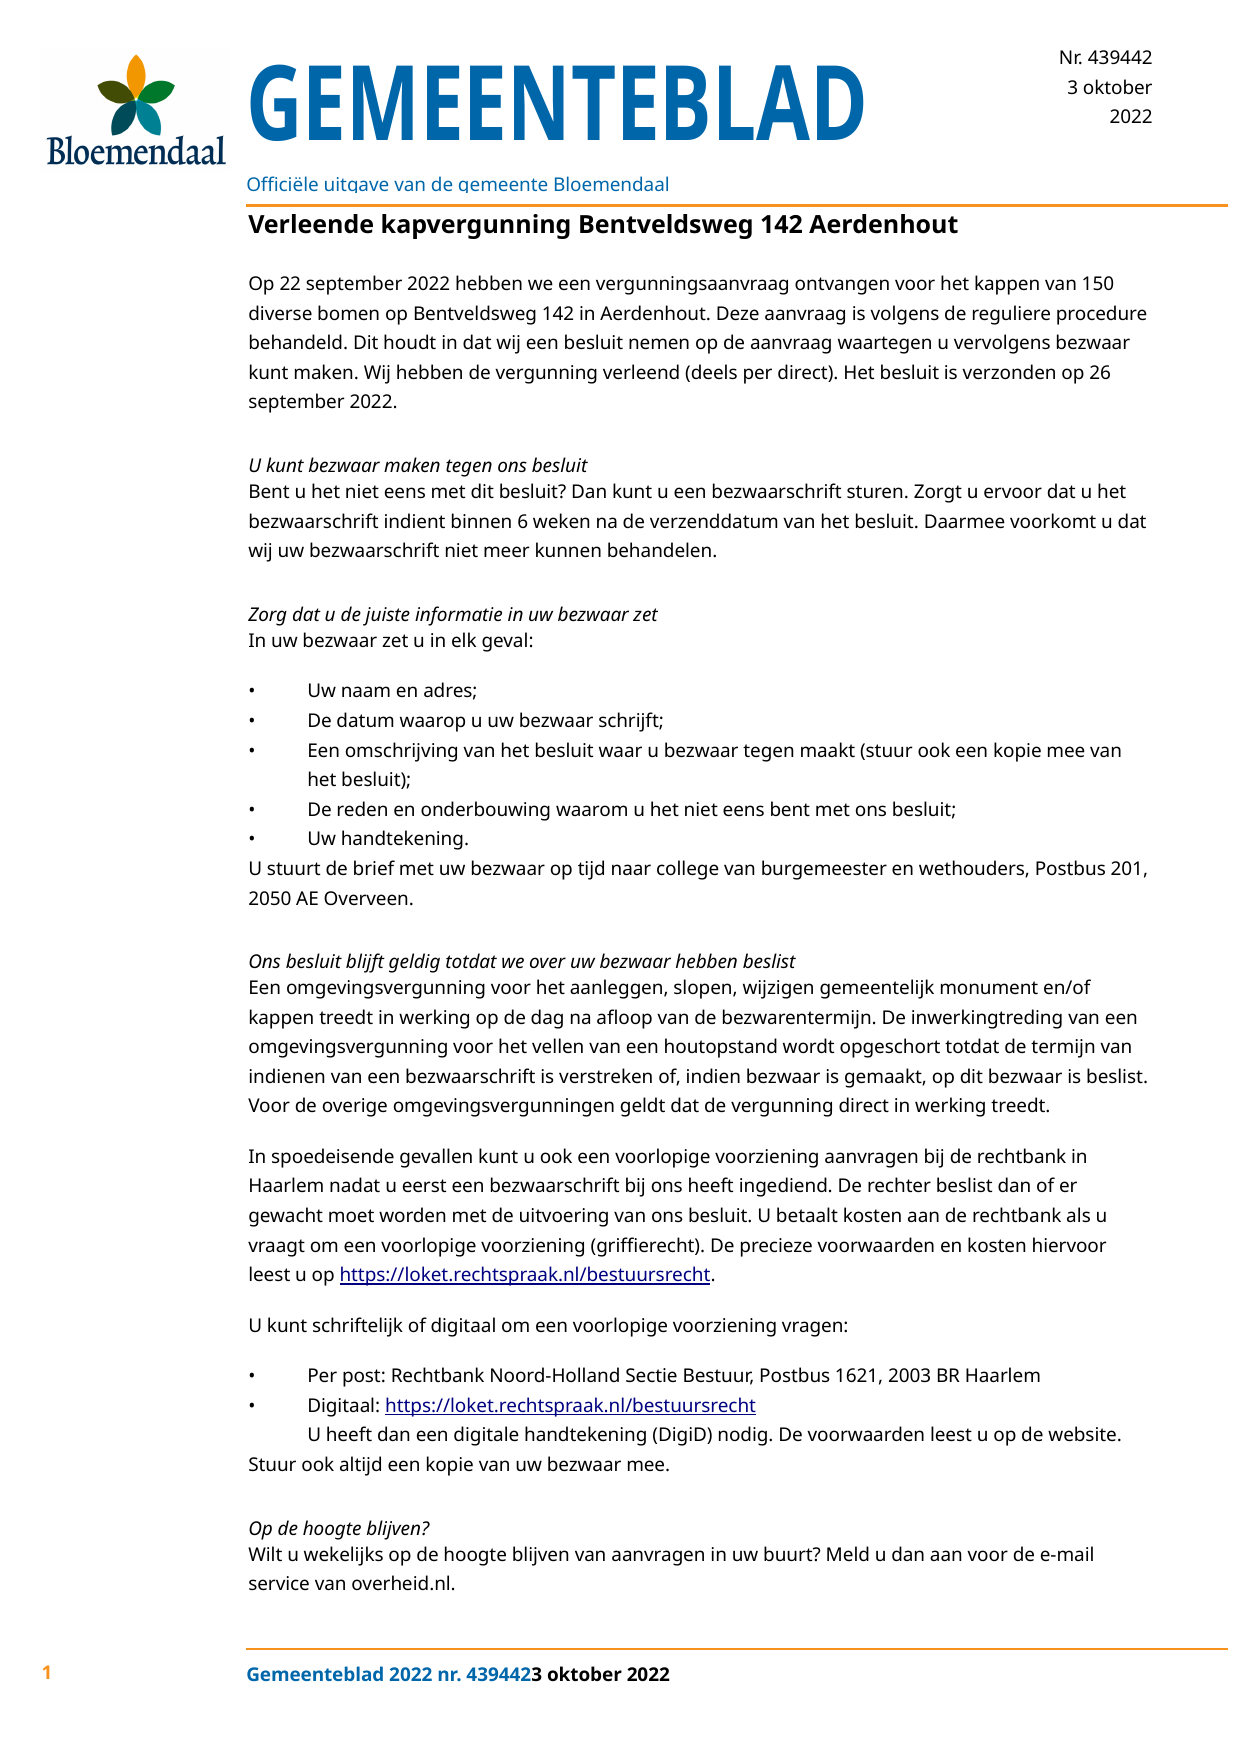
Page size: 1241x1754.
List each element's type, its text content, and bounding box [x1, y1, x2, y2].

text U kunt schriftelijk of digitaal om een voorlopige voorziening vragen: [248, 1312, 1152, 1338]
list De reden en onderbouwing waarom u het niet eens bent met ons besluit; [248, 796, 1152, 822]
text Op de hoogte blijven? [248, 1515, 1152, 1541]
text Zorg dat u de juiste informatie in uw bezwaar zet [248, 601, 1152, 627]
picture [41, 47, 231, 172]
text Ons besluit blijft geldig totdat we over uw bezwaar hebben beslist [248, 949, 1152, 974]
text Bent u het niet eens met dit besluit? Dan kunt u een bezwaarschrift sturen. Zorgt u ervoor dat u het bezwaarschrift indient binnen 6 weken na de verzenddatum van het besluit. Daarmee voorkomt u dat wij uw bezwaarschrift niet meer kunnen behandelen. [248, 478, 1152, 563]
list Per post: Rechtbank Noord-Holland Sectie Bestuur, Postbus 1621, 2003 BR Haarlem [248, 1362, 1152, 1388]
text U stuurt de brief met uw bezwaar op tijd naar college van burgemeester en wethouders, Postbus 201, 2050 AE Overveen. [248, 855, 1152, 910]
text U kunt bezwaar maken tegen ons besluit [248, 453, 1152, 478]
text Een omgevingsvergunning voor het aanleggen, slopen, wijzigen gemeentelijk monument en/of kappen treedt in werking op de dag na afloop van de bezwarentermijn. De inwerkingtreding van een omgevingsvergunning voor het vellen van een houtopstand wordt opgeschort totdat de termijn van indienen van een bezwaarschrift is verstreken of, indien bezwaar is gemaakt, op dit bezwaar is beslist. Voor de overige omgevingsvergunningen geldt dat de vergunning direct in werking treedt. [248, 974, 1152, 1118]
list U heeft dan een digitale handtekening (DigiD) nodig. De voorwaarden leest u op de website. [248, 1421, 1152, 1447]
text Verleende kapvergunning Bentveldsweg 142 Aerdenhout [248, 207, 1152, 241]
text In uw bezwaar zet u in elk geval: [248, 627, 1152, 653]
text Wilt u wekelijks op de hoogte blijven van aanvragen in uw buurt? Meld u dan aan voor de e-mail service van overheid.nl. [248, 1541, 1152, 1596]
list Digitaal: https://loket.rechtspraak.nl/bestuursrecht [248, 1392, 1152, 1418]
text Stuur ook altijd een kopie van uw bezwaar mee. [248, 1451, 1152, 1477]
text In spoedeisende gevallen kunt u ook een voorlopige voorziening aanvragen bij de rechtbank in Haarlem nadat u eerst een bezwaarschrift bij ons heeft ingediend. De rechter beslist dan of er gewacht moet worden met de uitvoering van ons besluit. U betaalt kosten aan de rechtbank als u vraagt om een voorlopige voorziening (griffierecht). De precieze voorwaarden en kosten hiervoor leest u op https://loket.rechtspraak.nl/bestuursrecht. [248, 1143, 1152, 1287]
list Een omschrijving van het besluit waar u bezwaar tegen maakt (stuur ook een kopie mee van het besluit); [248, 737, 1152, 792]
list Uw handtekening. [248, 826, 1152, 851]
list Uw naam en adres; [248, 678, 1152, 703]
list De datum waarop u uw bezwaar schrijft; [248, 707, 1152, 733]
text Op 22 september 2022 hebben we een vergunningsaanvraag ontvangen voor het kappen van 150 diverse bomen op Bentveldsweg 142 in Aerdenhout. Deze aanvraag is volgens de reguliere procedure behandeld. Dit houdt in dat wij een besluit nemen op de aanvraag waartegen u vervolgens bezwaar kunt maken. Wij hebben de vergunning verleend (deels per direct). Het besluit is verzonden op 26 september 2022. [248, 270, 1152, 414]
